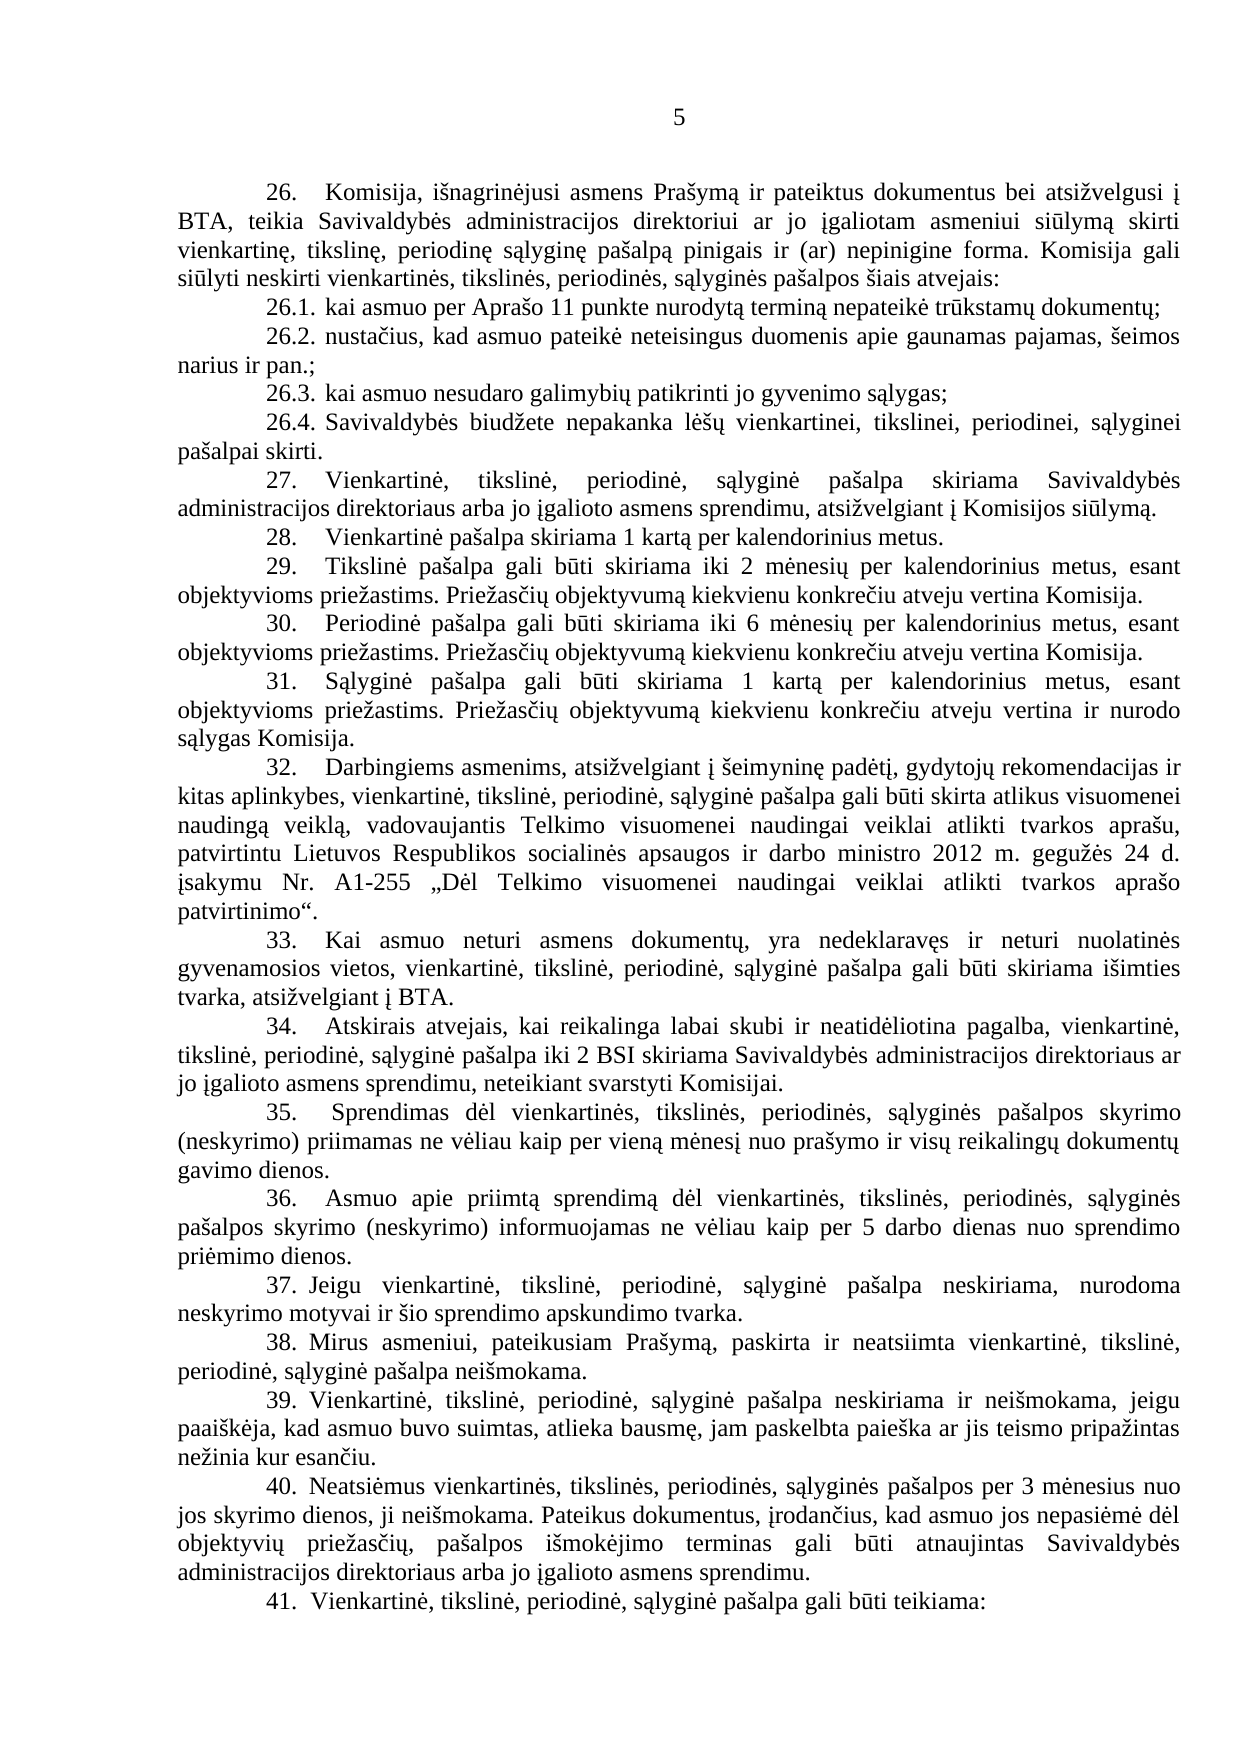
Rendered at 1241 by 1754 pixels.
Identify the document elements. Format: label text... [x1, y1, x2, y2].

text 28. Vienkartinė pašalpa skiriama 1 kartą per kalendorinius metus. [177, 522, 1181, 551]
text 30. Periodinė pašalpa gali būti skiriama iki 6 mėnesių per kalendorinius metus, esant objektyvioms priežastims. Priežasčių objektyvumą kiekvienu konkrečiu atveju vertina Komisija. [177, 608, 1181, 666]
text 31. Sąlyginė pašalpa gali būti skiriama 1 kartą per kalendorinius metus, esant objektyvioms priežastims. Priežasčių objektyvumą kiekvienu konkrečiu atveju vertina ir nurodo sąlygas Komisija. [177, 666, 1181, 752]
text 26.2. nustačius, kad asmuo pateikė neteisingus duomenis apie gaunamas pajamas, šeimos narius ir pan.; [177, 321, 1181, 378]
text 36. Asmuo apie priimtą sprendimą dėl vienkartinės, tikslinės, periodinės, sąlyginės pašalpos skyrimo (neskyrimo) informuojamas ne vėliau kaip per 5 darbo dienas nuo sprendimo priėmimo dienos. [177, 1183, 1181, 1270]
text 33. Kai asmuo neturi asmens dokumentų, yra nedeklaravęs ir neturi nuolatinės gyvenamosios vietos, vienkartinė, tikslinė, periodinė, sąlyginė pašalpa gali būti skiriama išimties tvarka, atsižvelgiant į BTA. [177, 925, 1181, 1011]
text 40. Neatsiėmus vienkartinės, tikslinės, periodinės, sąlyginės pašalpos per 3 mėnesius nuo jos skyrimo dienos, ji neišmokama. Pateikus dokumentus, įrodančius, kad asmuo jos nepasiėmė dėl objektyvių priežasčių, pašalpos išmokėjimo terminas gali būti atnaujintas Savivaldybės administracijos direktoriaus arba jo įgalioto asmens sprendimu. [177, 1471, 1181, 1586]
text 26.4. Savivaldybės biudžete nepakanka lėšų vienkartinei, tikslinei, periodinei, sąlyginei pašalpai skirti. [177, 407, 1181, 465]
text 27. Vienkartinė, tikslinė, periodinė, sąlyginė pašalpa skiriama Savivaldybės administracijos direktoriaus arba jo įgalioto asmens sprendimu, atsižvelgiant į Komisijos siūlymą. [177, 465, 1181, 522]
text 26.3. kai asmuo nesudaro galimybių patikrinti jo gyvenimo sąlygas; [177, 378, 1181, 407]
text 35. Sprendimas dėl vienkartinės, tikslinės, periodinės, sąlyginės pašalpos skyrimo (neskyrimo) priimamas ne vėliau kaip per vieną mėnesį nuo prašymo ir visų reikalingų dokumentų gavimo dienos. [177, 1097, 1181, 1183]
text 26.1. kai asmuo per Aprašo 11 punkte nurodytą terminą nepateikė trūkstamų dokumentų; [177, 292, 1181, 321]
text 32. Darbingiems asmenims, atsižvelgiant į šeimyninę padėtį, gydytojų rekomendacijas ir kitas aplinkybes, vienkartinė, tikslinė, periodinė, sąlyginė pašalpa gali būti skirta atlikus visuomenei naudingą veiklą, vadovaujantis Telkimo visuomenei naudingai veiklai atlikti tvarkos aprašu, patvirtintu Lietuvos Respublikos socialinės apsaugos ir darbo ministro 2012 m. gegužės 24 d. įsakymu Nr. A1-255 „Dėl Telkimo visuomenei naudingai veiklai atlikti tvarkos aprašo patvirtinimo“. [177, 752, 1181, 925]
text 37. Jeigu vienkartinė, tikslinė, periodinė, sąlyginė pašalpa neskiriama, nurodoma neskyrimo motyvai ir šio sprendimo apskundimo tvarka. [177, 1270, 1181, 1327]
text 34. Atskirais atvejais, kai reikalinga labai skubi ir neatidėliotina pagalba, vienkartinė, tikslinė, periodinė, sąlyginė pašalpa iki 2 BSI skiriama Savivaldybės administracijos direktoriaus ar jo įgalioto asmens sprendimu, neteikiant svarstyti Komisijai. [177, 1011, 1181, 1097]
text 39. Vienkartinė, tikslinė, periodinė, sąlyginė pašalpa neskiriama ir neišmokama, jeigu paaiškėja, kad asmuo buvo suimtas, atlieka bausmę, jam paskelbta paieška ar jis teismo pripažintas nežinia kur esančiu. [177, 1385, 1181, 1471]
text 41. Vienkartinė, tikslinė, periodinė, sąlyginė pašalpa gali būti teikiama: [177, 1586, 1181, 1615]
text 26. Komisija, išnagrinėjusi asmens Prašymą ir pateiktus dokumentus bei atsižvelgusi į BTA, teikia Savivaldybės administracijos direktoriui ar jo įgaliotam asmeniui siūlymą skirti vienkartinę, tikslinę, periodinę sąlyginę pašalpą pinigais ir (ar) nepinigine forma. Komisija gali siūlyti neskirti vienkartinės, tikslinės, periodinės, sąlyginės pašalpos šiais atvejais: [177, 177, 1181, 292]
text 38. Mirus asmeniui, pateikusiam Prašymą, paskirta ir neatsiimta vienkartinė, tikslinė, periodinė, sąlyginė pašalpa neišmokama. [177, 1327, 1181, 1385]
text 29. Tikslinė pašalpa gali būti skiriama iki 2 mėnesių per kalendorinius metus, esant objektyvioms priežastims. Priežasčių objektyvumą kiekvienu konkrečiu atveju vertina Komisija. [177, 551, 1181, 608]
